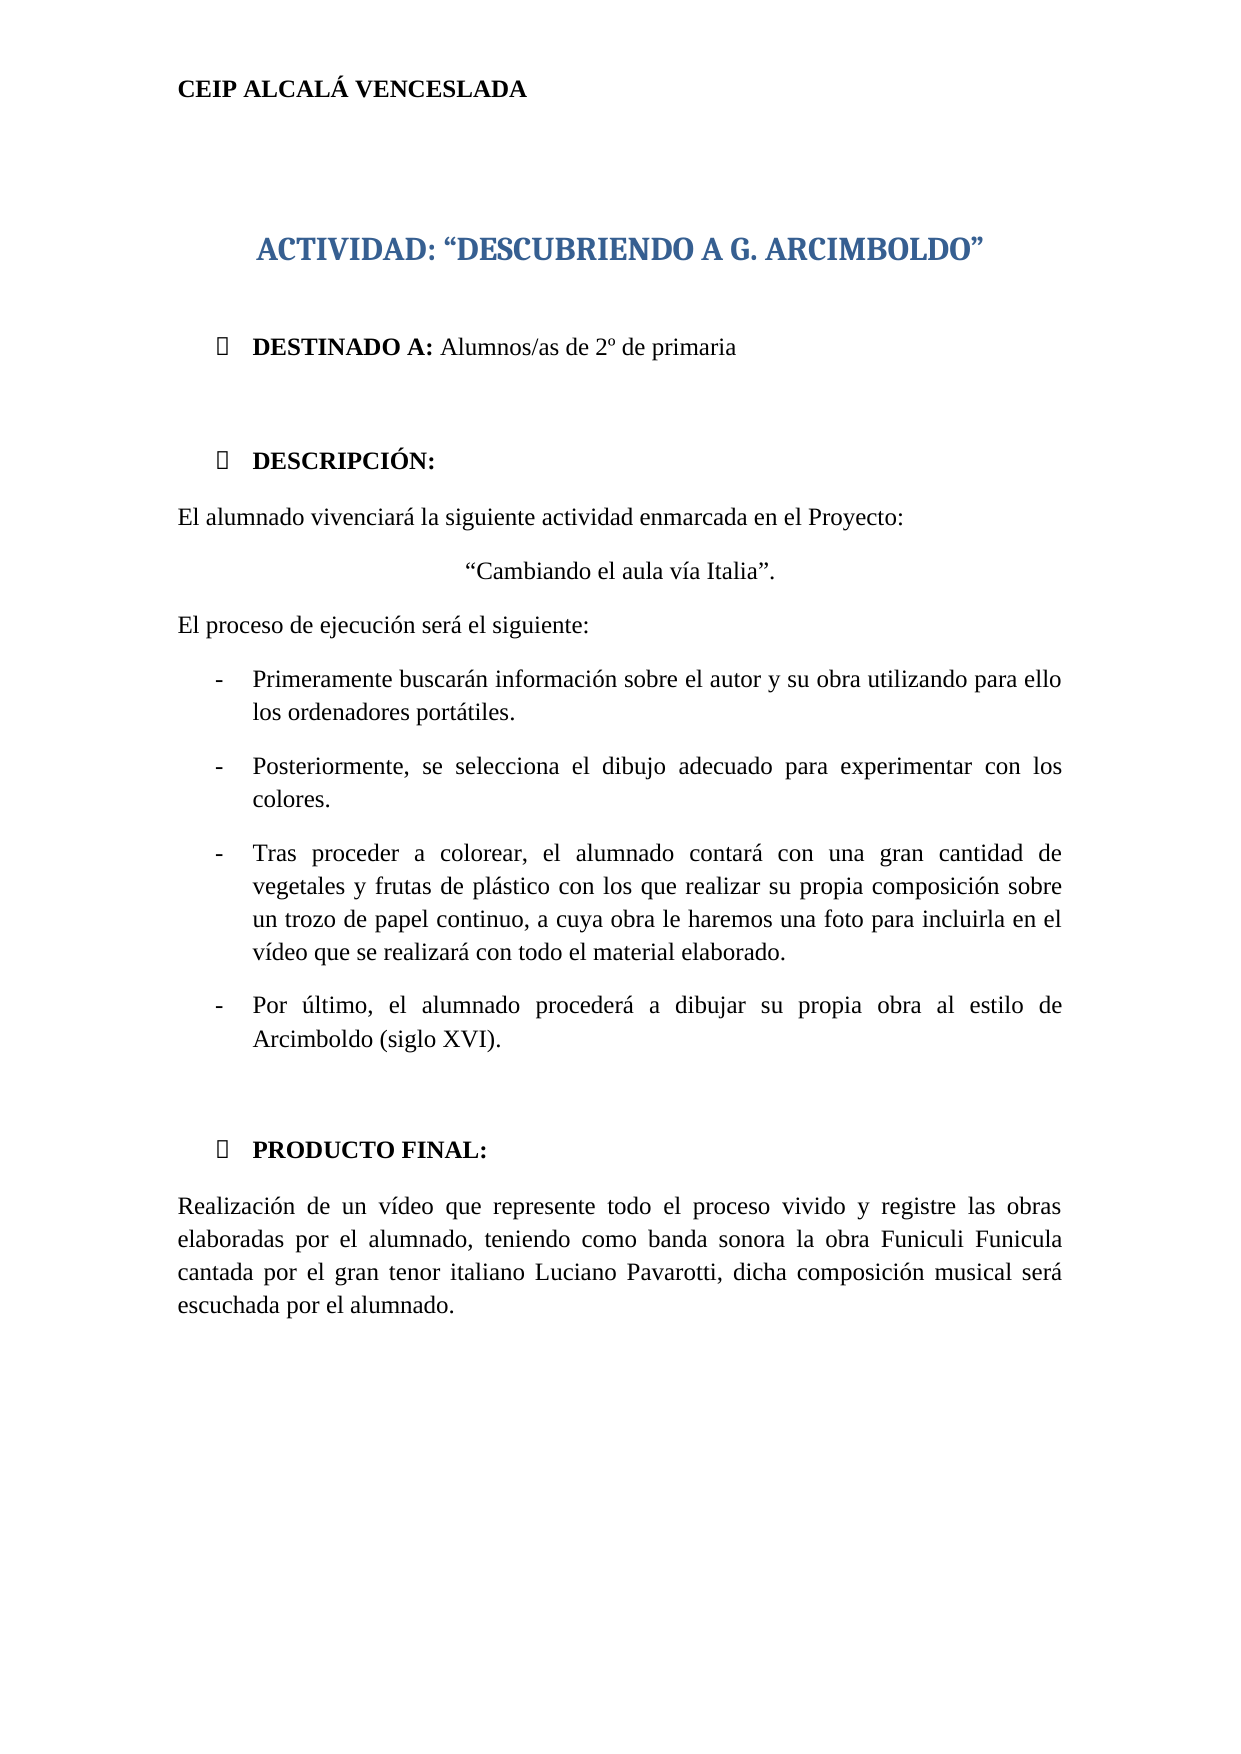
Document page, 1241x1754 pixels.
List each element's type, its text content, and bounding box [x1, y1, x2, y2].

subtitle ACTIVIDAD: “DESCUBRIENDO A G. ARCIMBOLDO” [177, 231, 1063, 269]
text El proceso de ejecución será el siguiente: [177, 610, 1063, 639]
list PRODUCTO FINAL: [215, 1131, 1063, 1165]
text “Cambiando el aula vía Italia”. [177, 556, 1063, 585]
list Posteriormente, se selecciona el dibujo adecuado para experimentar con los colores. [215, 751, 1063, 813]
list DESTINADO A: Alumnos/as de 2º de primaria [215, 328, 1063, 363]
list DESCRIPCIÓN: [215, 442, 1063, 476]
list Primeramente buscarán información sobre el autor y su obra utilizando para ello los ordenadores portátiles. [215, 664, 1063, 726]
text El alumnado vivenciará la siguiente actividad enmarcada en el Proyecto: [177, 502, 1063, 531]
list Por último, el alumnado procederá a dibujar su propia obra al estilo de Arcimboldo (siglo XVI). [215, 991, 1063, 1052]
list Tras proceder a colorear, el alumnado contará con una gran cantidad de vegetales y frutas de plástico con los que realizar su propia composición sobre un trozo de papel continuo, a cuya obra le haremos una foto para incluirla en el vídeo que se realizará con todo el material elaborado. [215, 838, 1063, 966]
text Realización de un vídeo que represente todo el proceso vivido y registre las obras elaboradas por el alumnado, teniendo como banda sonora la obra Funiculi Funicula cantada por el gran tenor italiano Luciano Pavarotti, dicha composición musical será escuchada por el alumnado. [177, 1191, 1063, 1319]
